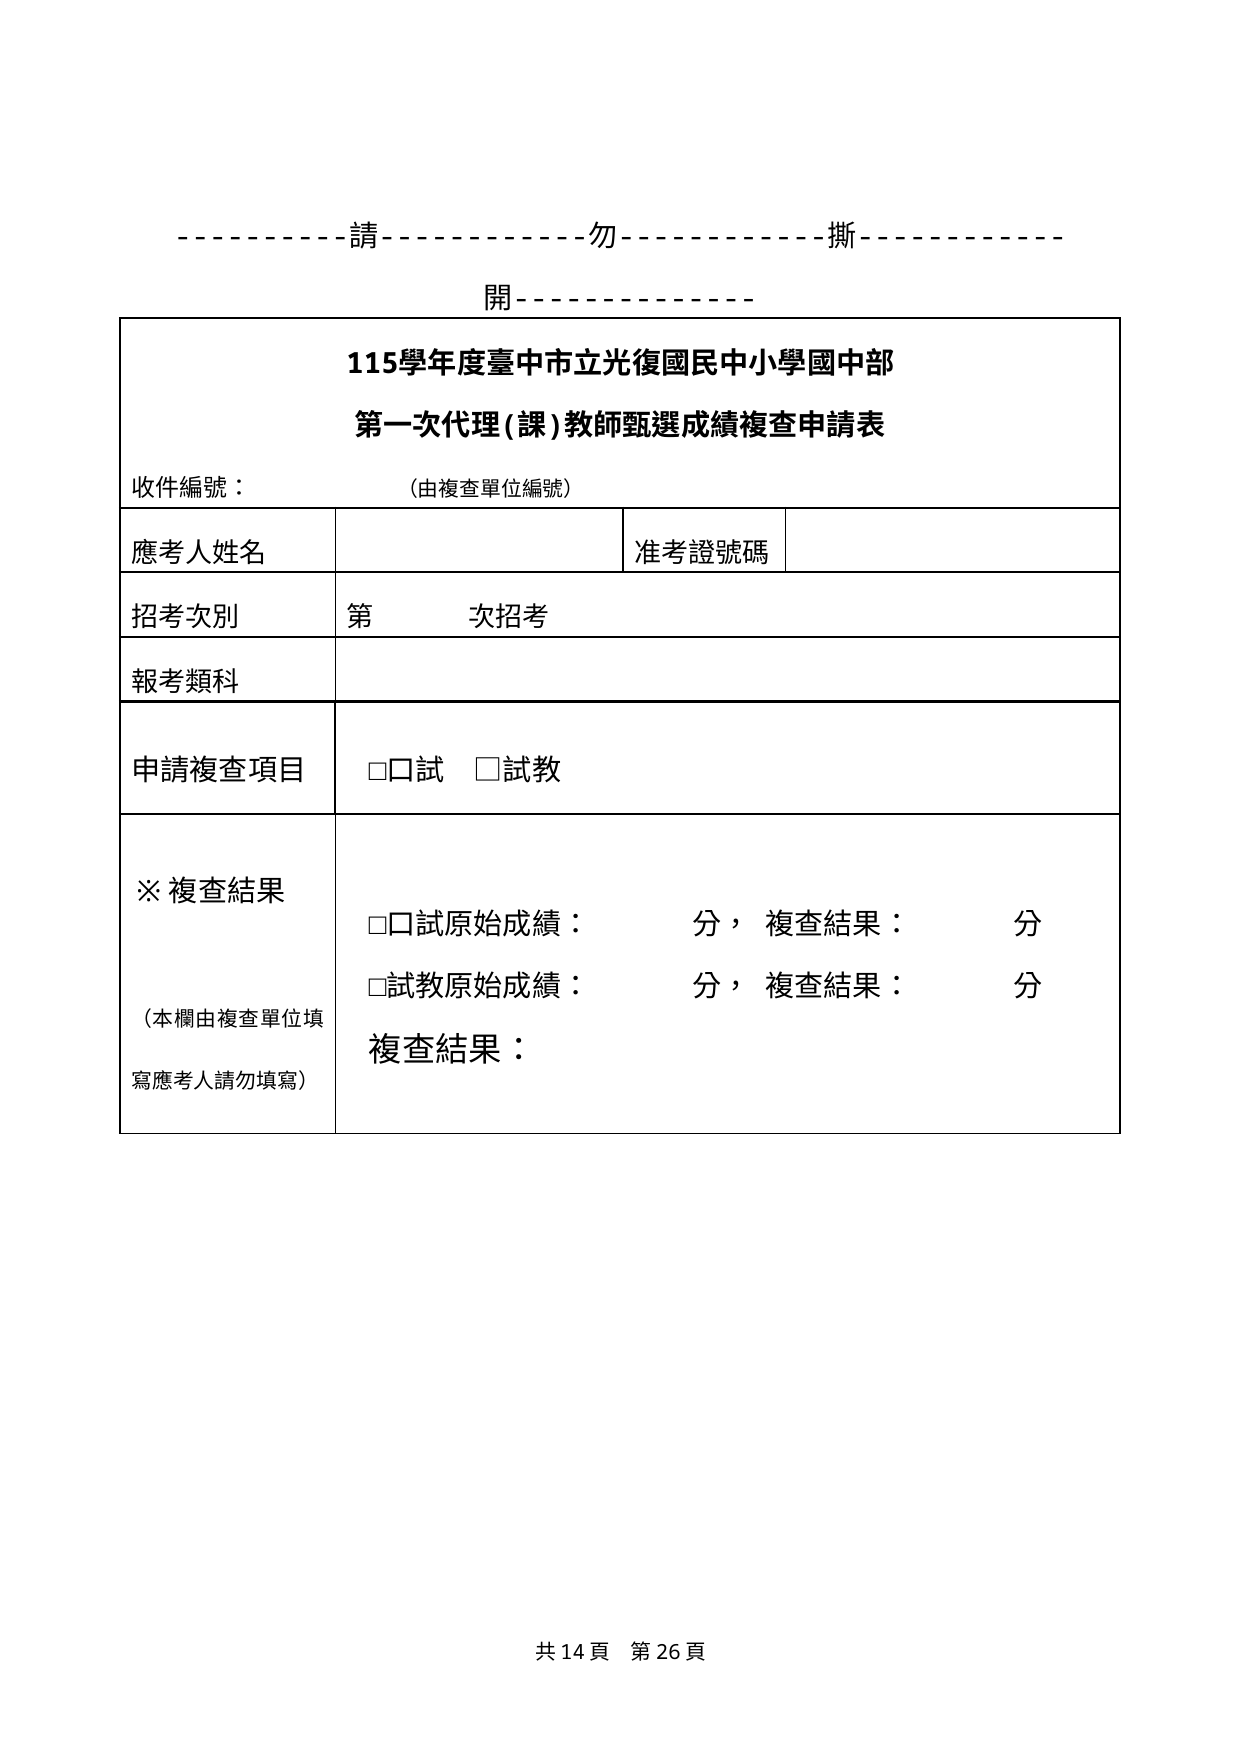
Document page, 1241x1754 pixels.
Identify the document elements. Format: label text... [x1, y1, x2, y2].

table_cell □口試 □試教 [336, 703, 1119, 813]
table_cell [786, 509, 1119, 571]
table_cell 複查結果 （本欄由複查單位填寫應考人請勿填寫） [121, 815, 335, 1133]
table_cell 申請複查項目 [121, 703, 334, 813]
table_cell 第 次招考 [336, 573, 1119, 636]
table_cell 應考人姓名 [121, 509, 335, 571]
table_cell [336, 509, 622, 571]
table_cell [336, 638, 1119, 700]
table_cell □口試原始成績： 分， 複查結果： 分 □試教原始成績： 分， 複查結果： 分 複查結果： [336, 815, 1119, 1133]
text ----------請------------勿------------撕------------開-------------- [118, 192, 1122, 317]
table_header 115學年度臺中市立光復國民中小學國中部 第一次代理(課)教師甄選成績複查申請表 收件編號： （由複查單位編號） [121, 319, 1119, 507]
table_cell 招考次別 [121, 573, 335, 636]
table_cell 報考類科 [121, 638, 335, 700]
table_cell 准考證號碼 [624, 509, 785, 571]
